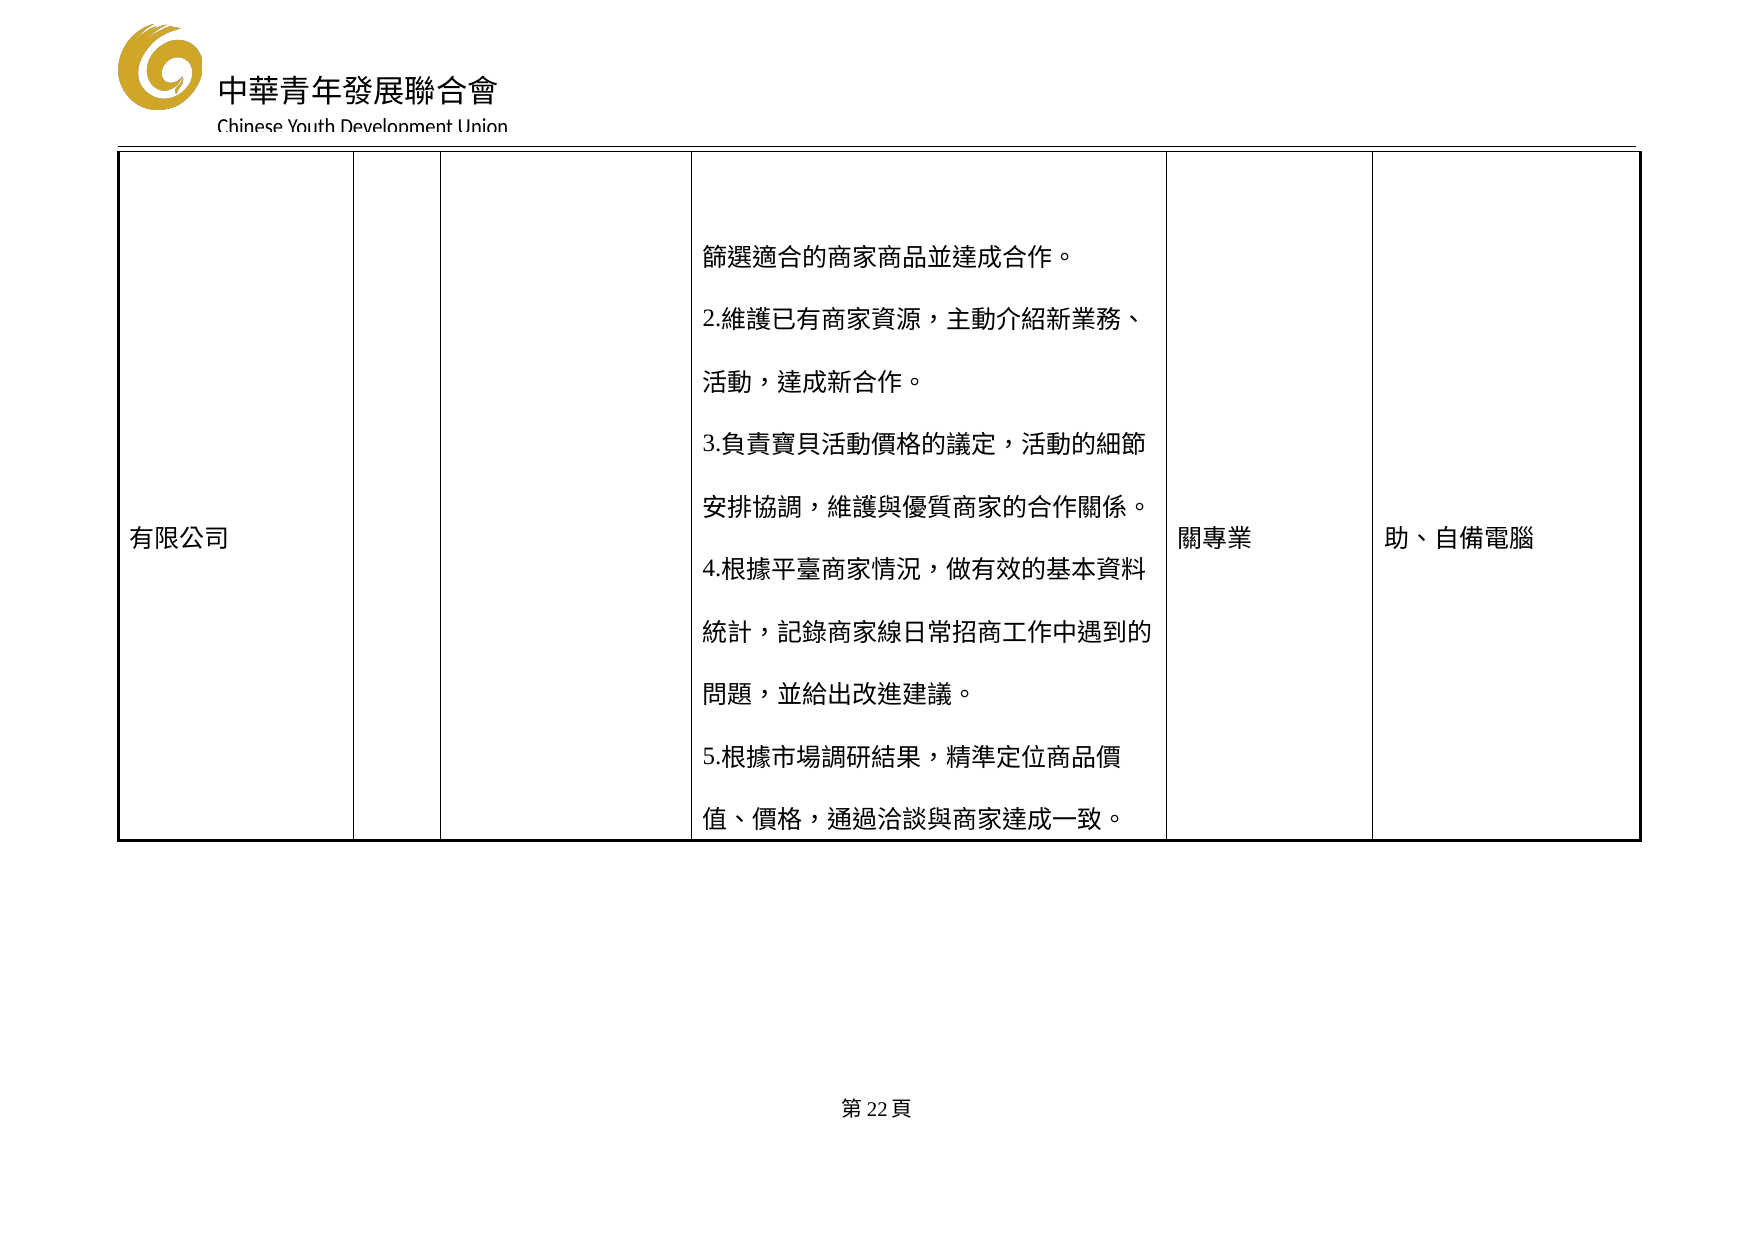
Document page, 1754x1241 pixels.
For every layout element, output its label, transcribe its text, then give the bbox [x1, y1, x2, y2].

table_cell [354, 152, 440, 838]
table_cell [441, 152, 691, 838]
table_cell 助、自備電腦 [1373, 152, 1639, 838]
table_cell 關專業 [1167, 152, 1372, 838]
table_cell 篩選適合的商家商品並達成合作。 2.維護已有商家資源，主動介紹新業務、活動，達成新合作。 3.負責寶貝活動價格的議定，活動的細節安排協調，維護與優質商家的合作關係。 4.根據平臺商家情況，做有效的基本資料統計，記錄商家線日常招商工作中遇到的問題，並給出改進建議。 5.根據市場調研結果，精準定位商品價值、價格，通過洽談與商家達成一致。 [692, 152, 1166, 838]
table_cell 有限公司 [120, 152, 353, 838]
